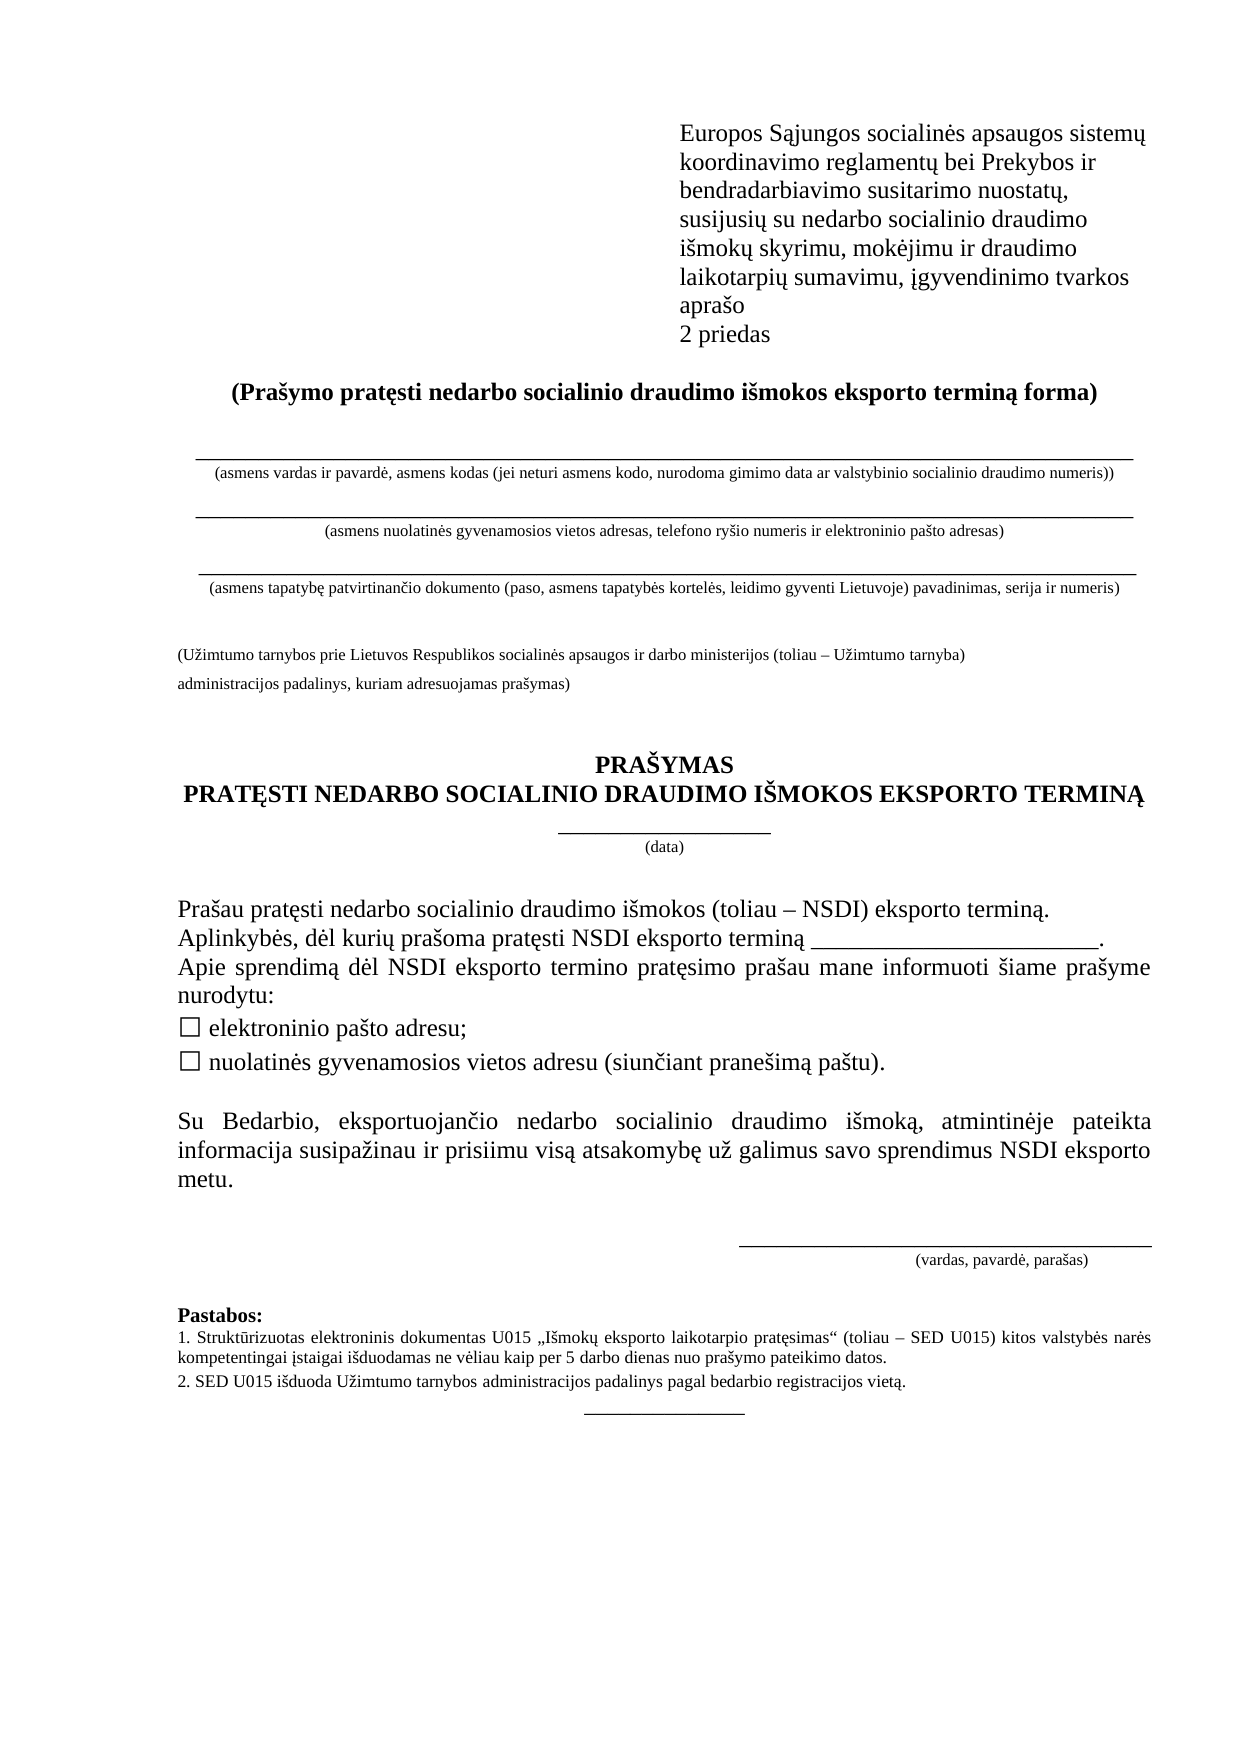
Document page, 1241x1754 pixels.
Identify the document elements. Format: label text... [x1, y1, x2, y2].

text 2 priedas [679, 319, 1152, 348]
text susijusių su nedarbo socialinio draudimo [679, 204, 1152, 233]
text ___________________________________________________________________________ [177, 492, 1152, 521]
text Su Bedarbio, eksportuojančio nedarbo socialinio draudimo išmoką, atmintinėje pateikta informacija susipažinau ir prisiimu visą atsakomybę už galimus savo sprendimus NSDI eksporto metu. [177, 1106, 1152, 1192]
text koordinavimo reglamentų bei Prekybos ir [679, 147, 1152, 176]
text (asmens nuolatinės gyvenamosios vietos adresas, telefono ryšio numeris ir elektroninio pašto adresas) [177, 521, 1152, 549]
text (vardas, pavardė, parašas) [717, 1250, 1152, 1279]
text Pastabos: [177, 1303, 1152, 1327]
text ______________ [177, 1392, 1152, 1418]
text Aplinkybės, dėl kurių prašoma pratęsti NSDI eksporto terminą _______________________. [177, 923, 1152, 952]
text _________________ [177, 808, 1152, 837]
subtitle PRATĘSTI NEDARBO SOCIALINIO DRAUDIMO IŠMOKOS EKSPORTO TERMINĄ [177, 779, 1152, 808]
subtitle (Prašymo pratęsti nedarbo socialinio draudimo išmokos eksporto terminą forma) [177, 377, 1152, 406]
subtitle PRAŠYMAS [177, 751, 1152, 779]
text (data) [177, 837, 1152, 866]
text 2. SED U015 išduoda Užimtumo tarnybos administracijos padalinys pagal bedarbio registracijos vietą. [177, 1367, 1152, 1392]
text (asmens tapatybę patvirtinančio dokumento (paso, asmens tapatybės kortelės, leidimo gyventi Lietuvoje) pavadinimas, serija ir numeris) [177, 578, 1152, 607]
text aprašo [679, 291, 1152, 319]
text ⬜ nuolatinės gyvenamosios vietos adresu (siunčiant pranešimą paštu). [177, 1043, 1148, 1077]
text (Užimtumo tarnybos prie Lietuvos Respublikos socialinės apsaugos ir darbo ministerijos (toliau – Užimtumo tarnyba) administracijos padalinys, kuriam adresuojamas prašymas) [177, 636, 1152, 693]
text ___________________________________________________________________________ [177, 434, 1152, 463]
text Prašau pratęsti nedarbo socialinio draudimo išmokos (toliau – NSDI) eksporto terminą. [177, 894, 1152, 923]
text Europos Sąjungos socialinės apsaugos sistemų [679, 118, 1152, 147]
text bendradarbiavimo susitarimo nuostatų, [679, 176, 1152, 204]
text 1. Struktūrizuotas elektroninis dokumentas U015 „Išmokų eksporto laikotarpio pratęsimas“ (toliau – SED U015) kitos valstybės narės kompetentingai įstaigai išduodamas ne vėliau kaip per 5 darbo dienas nuo prašymo pateikimo datos. [177, 1327, 1152, 1367]
text (asmens vardas ir pavardė, asmens kodas (jei neturi asmens kodo, nurodoma gimimo data ar valstybinio socialinio draudimo numeris)) [177, 463, 1152, 492]
text _________________________________ [177, 1221, 1152, 1250]
text Apie sprendimą dėl NSDI eksporto termino pratęsimo prašau mane informuoti šiame prašyme nurodytu: [177, 952, 1152, 1009]
text ⬜ elektroninio pašto adresu; [177, 1009, 1148, 1043]
text laikotarpių sumavimu, įgyvendinimo tvarkos [679, 262, 1152, 291]
text išmokų skyrimu, mokėjimu ir draudimo [679, 233, 1152, 262]
text ___________________________________________________________________________ [177, 549, 1152, 578]
